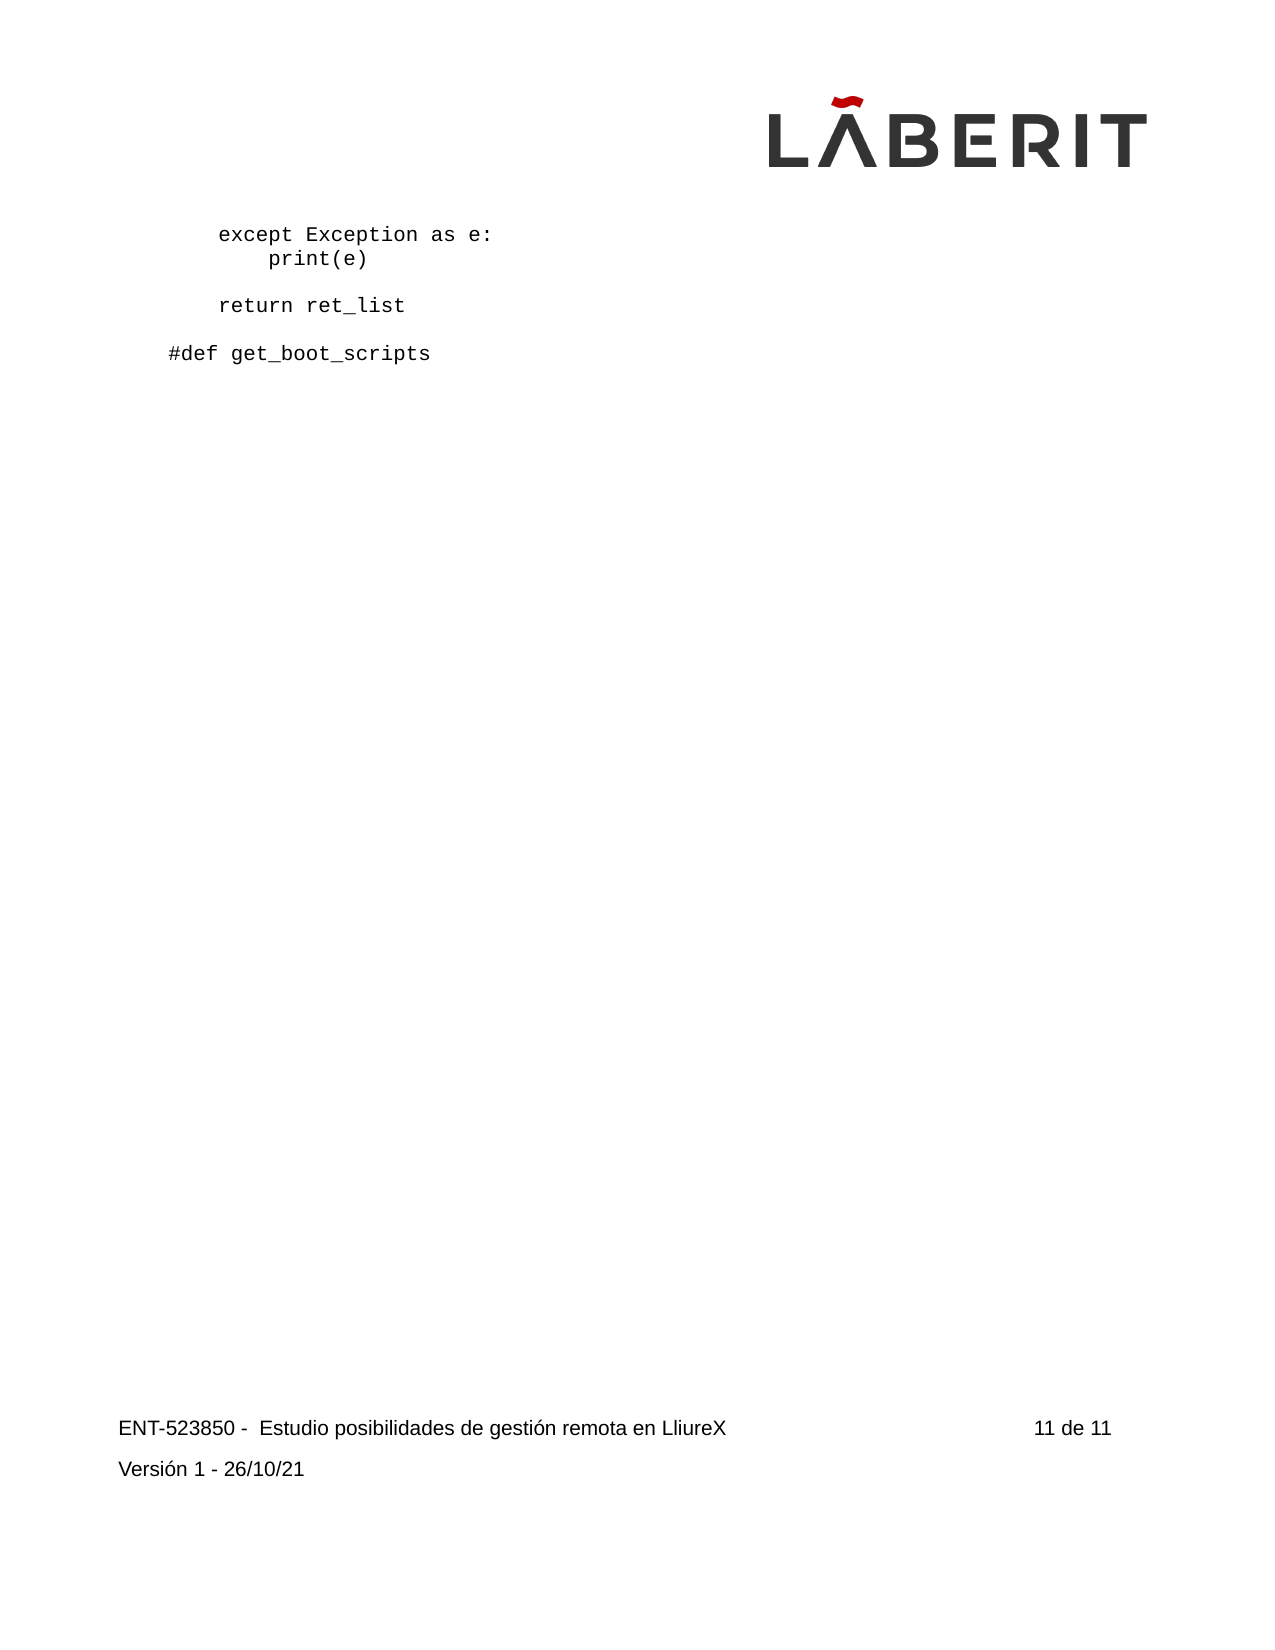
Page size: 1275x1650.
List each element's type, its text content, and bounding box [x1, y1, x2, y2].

text #def get_boot_scripts [118, 343, 1157, 366]
text print(e) [118, 248, 1157, 272]
text except Exception as e: [118, 224, 1157, 248]
text return ret_list [118, 295, 1157, 319]
picture [769, 96, 1147, 167]
